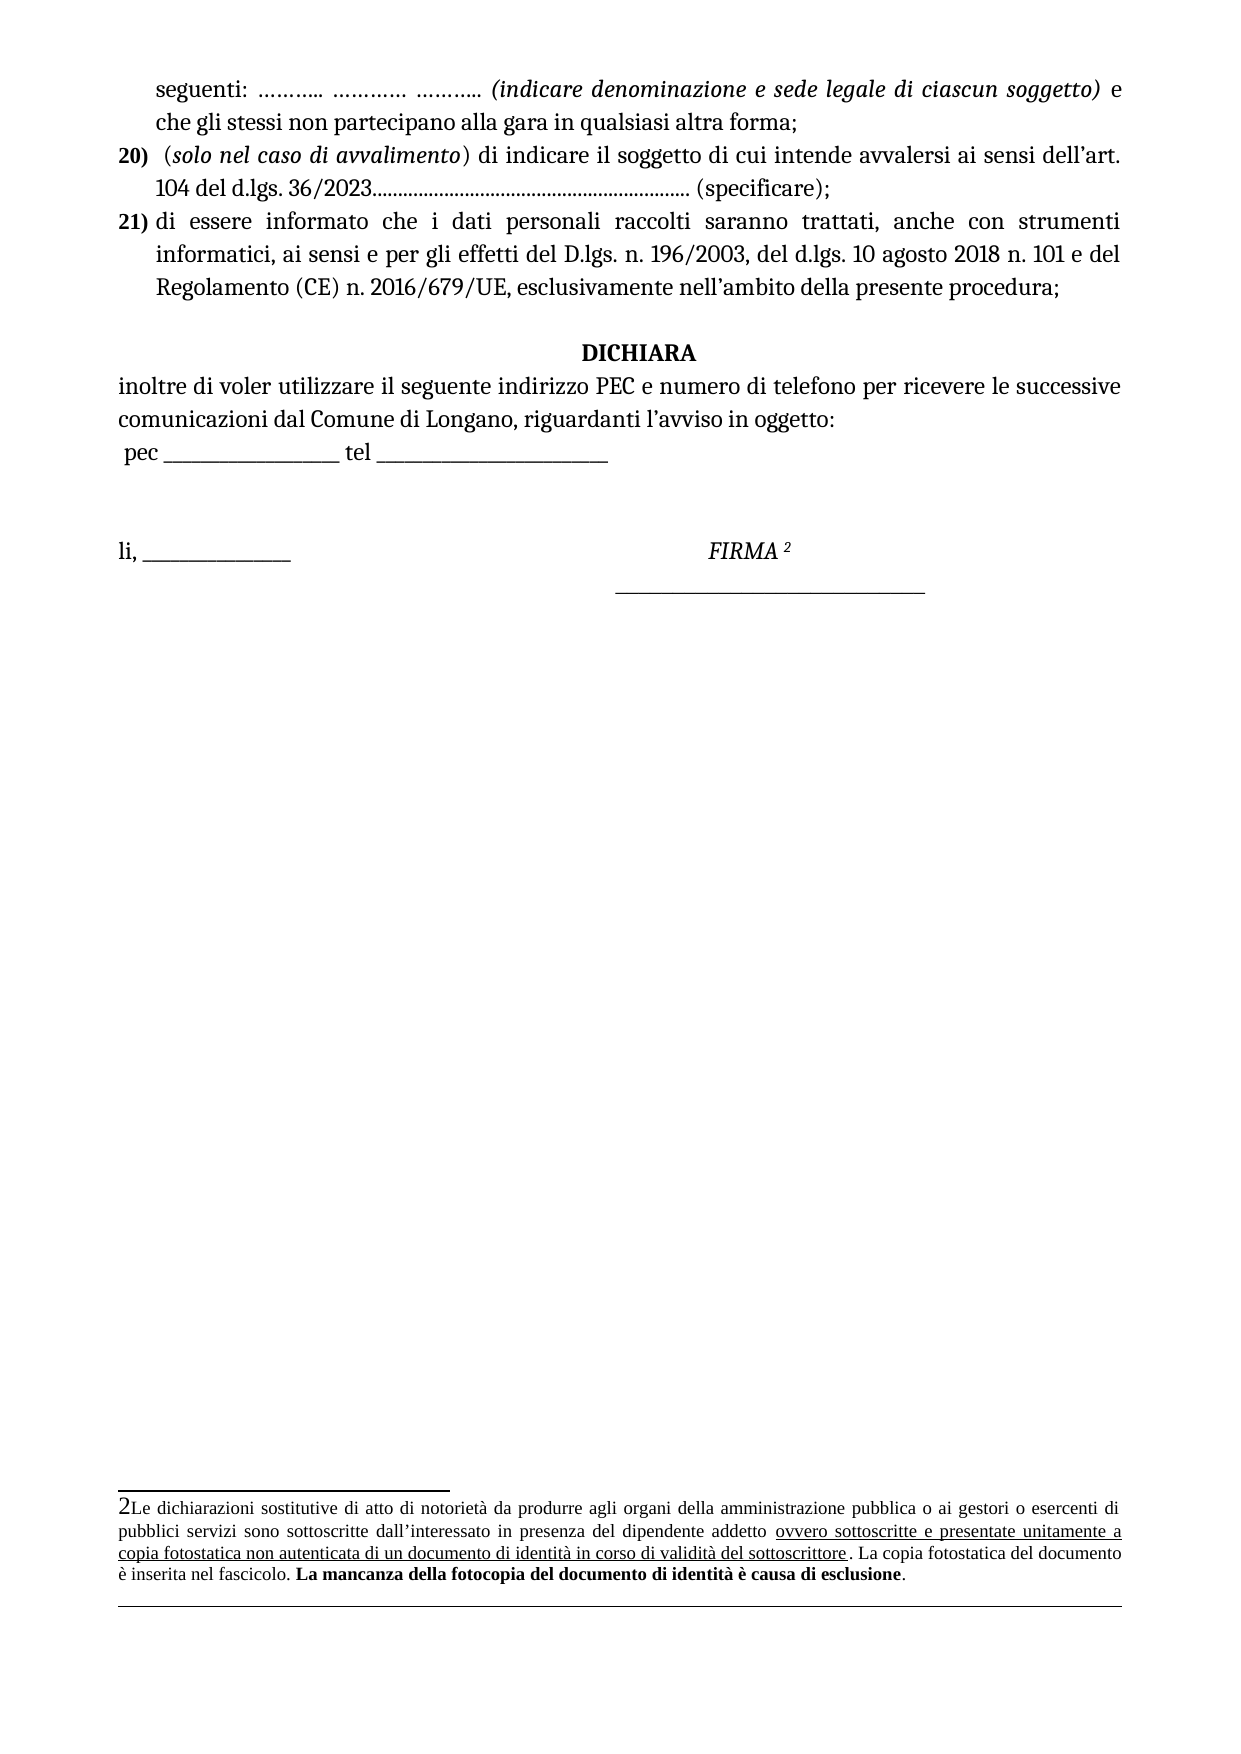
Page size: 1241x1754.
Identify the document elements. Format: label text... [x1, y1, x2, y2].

list di essere informato che i dati personali raccolti saranno trattati, anche con strumenti informatici, ai sensi e per gli effetti del D.lgs. n. 196/2003, del d.lgs. 10 agosto 2018 n. 101 e del Regolamento (CE) n. 2016/679/UE, esclusivamente nell’ambito della presente procedura; [118, 207, 1122, 302]
text inoltre di voler utilizzare il seguente indirizzo PEC e numero di telefono per ricevere le successive comunicazioni dal Comune di Longano, riguardanti l’avviso in oggetto: [118, 372, 1122, 434]
text ___________________________ [118, 570, 1122, 597]
list seguenti: ……….. ………… ……….. (indicare denominazione e sede legale di ciascun soggetto) e che gli stessi non partecipano alla gara in qualsiasi altra forma; [118, 75, 1122, 137]
text pec ___________________ tel _________________________ [118, 438, 1122, 467]
text Le dichiarazioni sostitutive di atto di notorietà da produrre agli organi della amministrazione pubblica o ai gestori o esercenti di pubblici servizi sono sottoscritte dall’interessato in presenza del dipendente addetto ovvero sottoscritte e presentate unitamente a copia fotostatica non autenticata di un documento di identità in corso di validità del sottoscrittore. La copia fotostatica del documento è inserita nel fascicolo. La mancanza della fotocopia del documento di identità è causa di esclusione. [118, 1491, 1122, 1585]
text DICHIARA [156, 339, 1122, 368]
text li, ________________ FIRMA [118, 537, 1122, 566]
list (solo nel caso di avvalimento) di indicare il soggetto di cui intende avvalersi ai sensi dell’art. 104 del d.lgs. 36/2023.............................................................. (specificare); [118, 141, 1122, 203]
